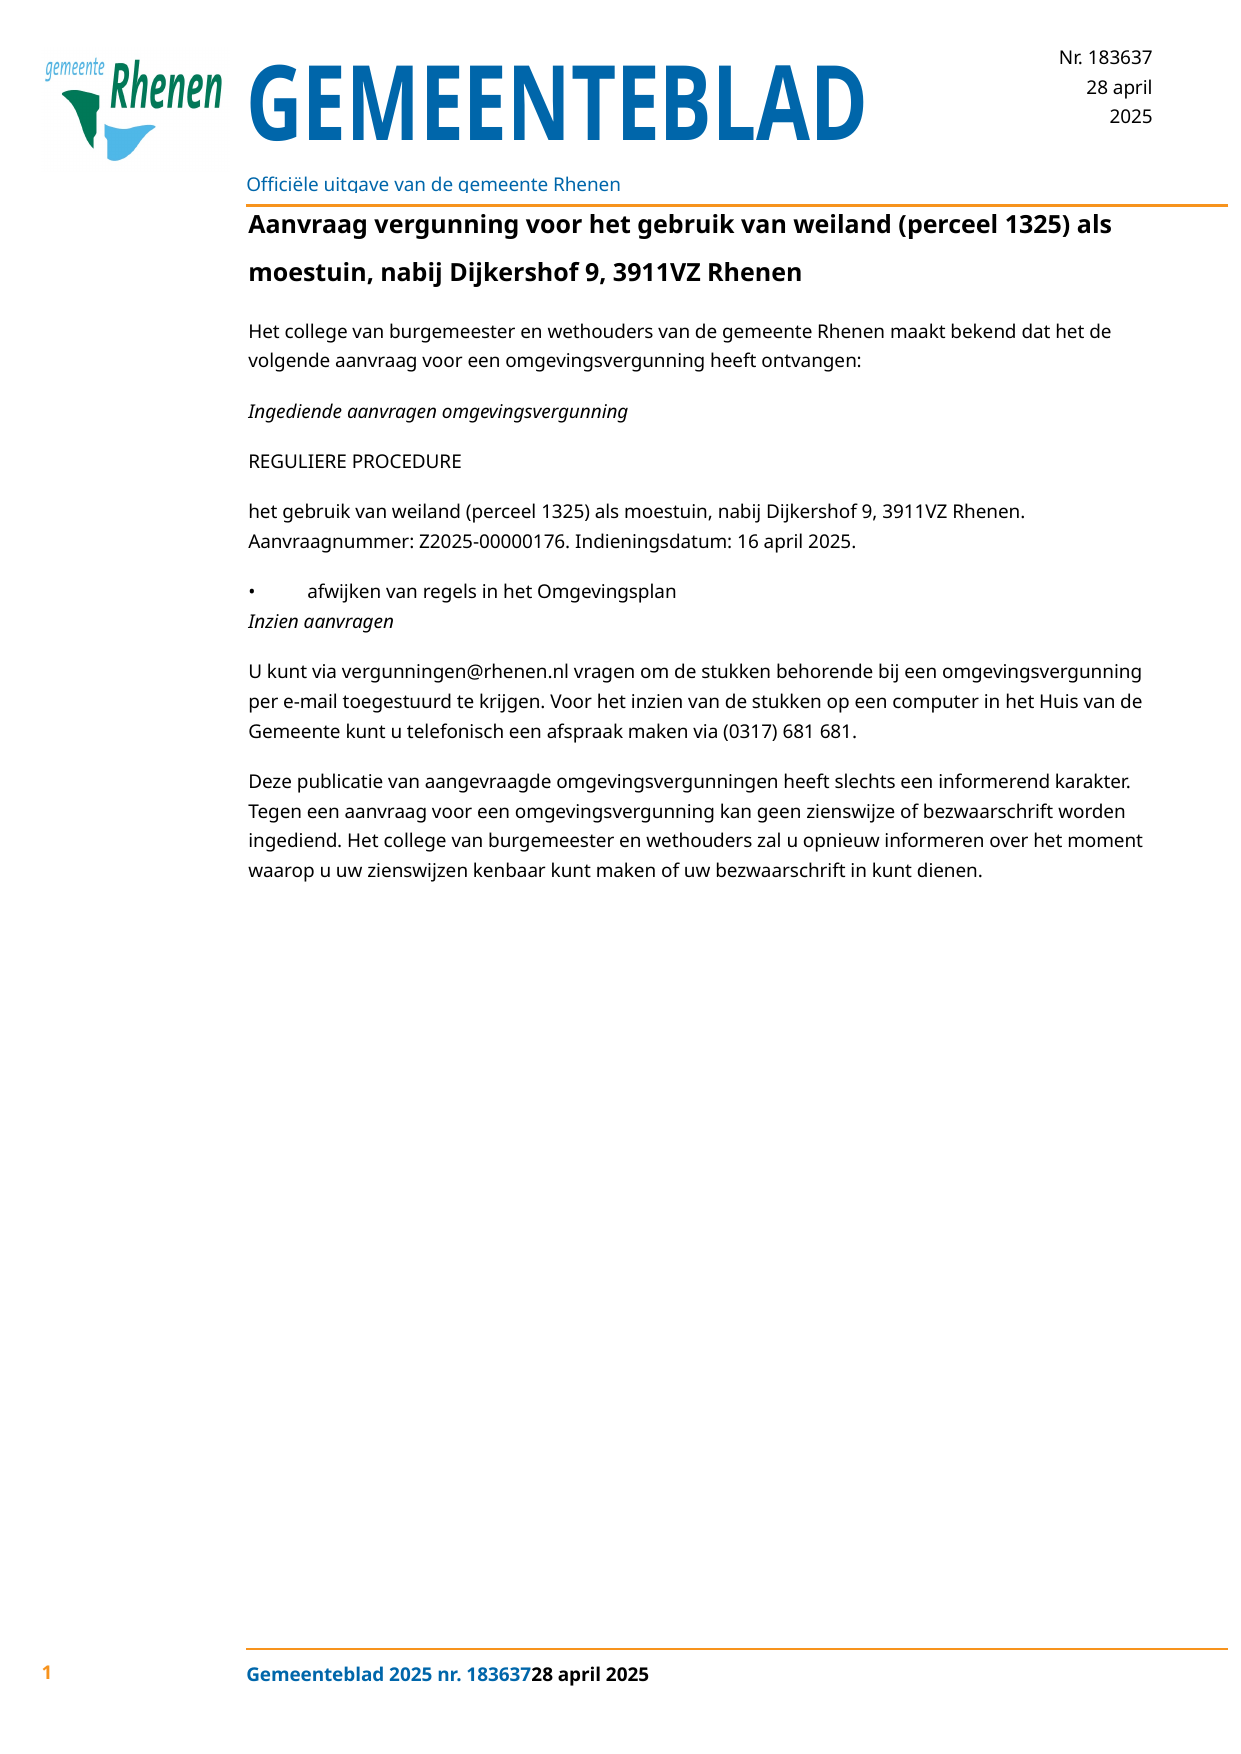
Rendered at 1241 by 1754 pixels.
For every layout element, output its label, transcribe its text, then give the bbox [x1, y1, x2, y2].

text Deze publicatie van aangevraagde omgevingsvergunningen heeft slechts een informerend karakter. Tegen een aanvraag voor een omgevingsvergunning kan geen zienswijze of bezwaarschrift worden ingediend. Het college van burgemeester en wethouders zal u opnieuw informeren over het moment waarop u uw zienswijzen kenbaar kunt maken of uw bezwaarschrift in kunt dienen. [248, 768, 1152, 883]
text Het college van burgemeester en wethouders van de gemeente Rhenen maakt bekend dat het de volgende aanvraag voor een omgevingsvergunning heeft ontvangen: [248, 318, 1152, 373]
text het gebruik van weiland (perceel 1325) als moestuin, nabij Dijkershof 9, 3911VZ Rhenen. Aanvraagnummer: Z2025-00000176. Indieningsdatum: 16 april 2025. [248, 499, 1152, 554]
list afwijken van regels in het Omgevingsplan [248, 579, 1152, 604]
picture [41, 47, 231, 172]
text Inzien aanvragen [248, 608, 1152, 634]
text REGULIERE PROCEDURE [248, 448, 1152, 474]
text Aanvraag vergunning voor het gebruik van weiland (perceel 1325) als moestuin, nabij Dijkershof 9, 3911VZ Rhenen [248, 207, 1152, 288]
text Ingediende aanvragen omgevingsvergunning [248, 398, 1152, 424]
text U kunt via vergunningen@rhenen.nl vragen om de stukken behorende bij een omgevingsvergunning per e-mail toegestuurd te krijgen. Voor het inzien van de stukken op een computer in het Huis van de Gemeente kunt u telefonisch een afspraak maken via (0317) 681 681. [248, 659, 1152, 744]
